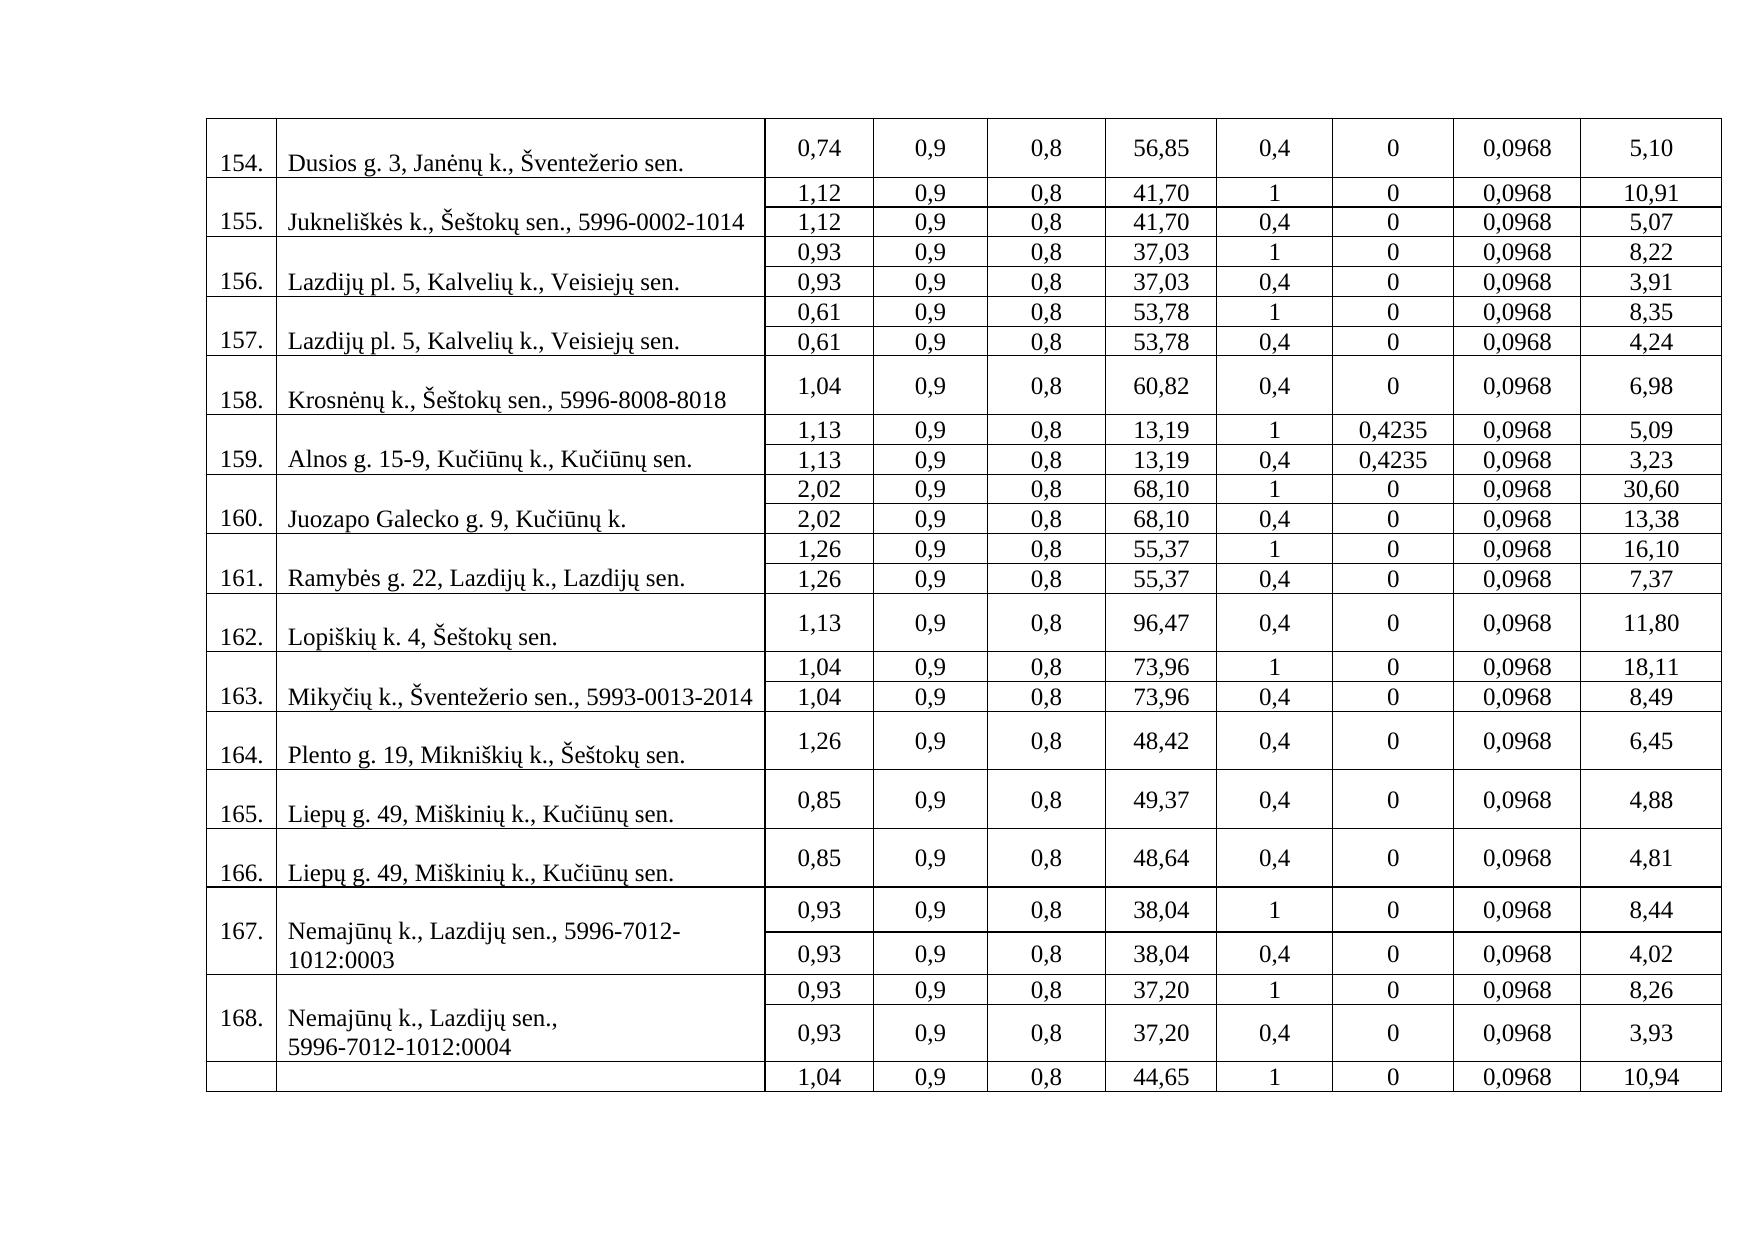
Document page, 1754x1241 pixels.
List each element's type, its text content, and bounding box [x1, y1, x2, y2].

table_cell 0,8 [988, 652, 1105, 681]
table_cell 0,8 [988, 178, 1105, 206]
table_cell 8,49 [1581, 682, 1721, 711]
table_cell 1 [1217, 237, 1332, 266]
table_cell 44,65 [1106, 1062, 1216, 1091]
table_cell 0,0968 [1454, 682, 1580, 711]
table_cell 13,19 [1106, 415, 1216, 444]
table_cell 38,04 [1106, 933, 1216, 974]
table_cell 0,0968 [1454, 119, 1580, 177]
table_cell 0,8 [988, 475, 1105, 503]
table_cell 37,20 [1106, 975, 1216, 1003]
table_cell Alnos g. 15-9, Kučiūnų k., Kučiūnų sen. [277, 415, 764, 473]
table_cell 1,26 [766, 712, 873, 769]
table_cell 0 [1333, 327, 1453, 355]
table_cell 1 [1217, 475, 1332, 503]
table_cell 1 [1217, 415, 1332, 444]
table_cell 0 [1333, 178, 1453, 206]
table_cell 0,9 [874, 119, 987, 177]
table_cell 0 [1333, 594, 1453, 651]
table_cell 7,37 [1581, 564, 1721, 593]
table_cell 0,4 [1217, 594, 1332, 651]
table_cell Nemajūnų k., Lazdijų sen., 5996-7012-1012:0003 [277, 888, 764, 974]
table_cell 0,9 [874, 445, 987, 473]
table_cell 0,9 [874, 415, 987, 444]
table_cell [207, 1062, 276, 1091]
table_cell 53,78 [1106, 327, 1216, 355]
table_cell 1,12 [766, 178, 873, 206]
table_cell 0,93 [766, 1005, 873, 1061]
table_cell 96,47 [1106, 594, 1216, 651]
table_cell 0,9 [874, 829, 987, 886]
table_cell 0,0968 [1454, 770, 1580, 828]
table_cell 0,85 [766, 829, 873, 886]
table_cell 10,91 [1581, 178, 1721, 206]
table_cell 0,8 [988, 888, 1105, 931]
table_cell 38,04 [1106, 888, 1216, 931]
table_cell Plento g. 19, Mikniškių k., Šeštokų sen. [277, 712, 764, 769]
table_cell 0 [1333, 237, 1453, 266]
table_cell 48,64 [1106, 829, 1216, 886]
table_cell 0,93 [766, 975, 873, 1003]
table_cell 37,03 [1106, 237, 1216, 266]
table_cell 0 [1333, 888, 1453, 931]
table_cell 0 [1333, 119, 1453, 177]
table_cell 165. [207, 770, 276, 828]
table_cell 2,02 [766, 504, 873, 533]
table_cell 0,9 [874, 888, 987, 931]
table_cell 5,09 [1581, 415, 1721, 444]
table_cell 0,0968 [1454, 652, 1580, 681]
table_cell 0,9 [874, 327, 987, 355]
table_cell 0,8 [988, 829, 1105, 886]
table_cell 0,4 [1217, 770, 1332, 828]
table_cell 1 [1217, 888, 1332, 931]
table_cell 0,0968 [1454, 178, 1580, 206]
table_cell 1,13 [766, 415, 873, 444]
table_cell 0,0968 [1454, 534, 1580, 563]
table_cell 0,85 [766, 770, 873, 828]
table_cell 18,11 [1581, 652, 1721, 681]
table_cell 0,9 [874, 712, 987, 769]
table_cell 49,37 [1106, 770, 1216, 828]
table_cell 0,8 [988, 297, 1105, 326]
table_cell 0 [1333, 770, 1453, 828]
table_cell 164. [207, 712, 276, 769]
table_cell 0,0968 [1454, 267, 1580, 296]
table_cell 1,04 [766, 356, 873, 414]
table_cell 0 [1333, 356, 1453, 414]
table_cell 0,4 [1217, 445, 1332, 473]
table_cell 0,0968 [1454, 975, 1580, 1003]
table_cell 0,8 [988, 445, 1105, 473]
table_cell 0 [1333, 534, 1453, 563]
table_cell 0,0968 [1454, 564, 1580, 593]
table_cell 0 [1333, 564, 1453, 593]
table_cell Dusios g. 3, Janėnų k., Šventežerio sen. [277, 119, 764, 177]
table_cell 1 [1217, 975, 1332, 1003]
table_cell 73,96 [1106, 652, 1216, 681]
table_cell 68,10 [1106, 504, 1216, 533]
table_cell 4,24 [1581, 327, 1721, 355]
table_cell 1,26 [766, 564, 873, 593]
table_cell 0,8 [988, 327, 1105, 355]
table_cell 0,0968 [1454, 1005, 1580, 1061]
table_cell 0 [1333, 297, 1453, 326]
table_cell 157. [207, 297, 276, 355]
table_cell 0,0968 [1454, 297, 1580, 326]
table_cell 0,0968 [1454, 445, 1580, 473]
table_cell 0,61 [766, 297, 873, 326]
table_cell 162. [207, 594, 276, 651]
table_cell 0 [1333, 652, 1453, 681]
table_cell 68,10 [1106, 475, 1216, 503]
table_cell 0 [1333, 267, 1453, 296]
table_cell 1,26 [766, 534, 873, 563]
table_cell 0,8 [988, 356, 1105, 414]
table_cell 0,9 [874, 652, 987, 681]
table_cell 10,94 [1581, 1062, 1721, 1091]
table_cell 0,8 [988, 682, 1105, 711]
table_cell 0,0968 [1454, 933, 1580, 974]
table_cell 1,12 [766, 208, 873, 236]
table_cell 0,9 [874, 356, 987, 414]
table_cell 3,93 [1581, 1005, 1721, 1061]
table_cell Lazdijų pl. 5, Kalvelių k., Veisiejų sen. [277, 237, 764, 296]
table_cell 0,8 [988, 712, 1105, 769]
table_cell 0 [1333, 1005, 1453, 1061]
table_cell 168. [207, 975, 276, 1061]
table_cell 1,04 [766, 652, 873, 681]
table_cell 0,0968 [1454, 327, 1580, 355]
table_cell 0,9 [874, 208, 987, 236]
table_cell 0 [1333, 975, 1453, 1003]
table_cell 0,4 [1217, 208, 1332, 236]
table_cell 1 [1217, 178, 1332, 206]
table_cell 0,74 [766, 119, 873, 177]
table_cell 0,0968 [1454, 356, 1580, 414]
table_cell 0,0968 [1454, 829, 1580, 886]
table_cell 0 [1333, 475, 1453, 503]
table_cell 0,9 [874, 504, 987, 533]
table_cell 0,9 [874, 770, 987, 828]
table_cell 16,10 [1581, 534, 1721, 563]
table_cell 0,0968 [1454, 208, 1580, 236]
table_cell 0,9 [874, 178, 987, 206]
table_cell Mikyčių k., Šventežerio sen., 5993-0013-2014 [277, 652, 764, 711]
table_cell 8,26 [1581, 975, 1721, 1003]
table_cell 0,8 [988, 770, 1105, 828]
table_cell 8,35 [1581, 297, 1721, 326]
table_cell 156. [207, 237, 276, 296]
table_cell 30,60 [1581, 475, 1721, 503]
table_cell 1,04 [766, 1062, 873, 1091]
table_cell 53,78 [1106, 297, 1216, 326]
table_cell 0,8 [988, 415, 1105, 444]
table_cell 158. [207, 356, 276, 414]
table_cell 0,8 [988, 534, 1105, 563]
table_cell 0,93 [766, 237, 873, 266]
table_cell 0,8 [988, 594, 1105, 651]
table_cell 60,82 [1106, 356, 1216, 414]
table_cell 1,04 [766, 682, 873, 711]
table_cell 0,8 [988, 267, 1105, 296]
table_cell 0,9 [874, 933, 987, 974]
table_cell 160. [207, 475, 276, 533]
table_cell 0,4 [1217, 356, 1332, 414]
table_cell 6,45 [1581, 712, 1721, 769]
table_cell 55,37 [1106, 534, 1216, 563]
table_cell 4,81 [1581, 829, 1721, 886]
table_cell 0,9 [874, 534, 987, 563]
table_cell 0,9 [874, 297, 987, 326]
table_cell Krosnėnų k., Šeštokų sen., 5996-8008-8018 [277, 356, 764, 414]
table_cell 0,4235 [1333, 445, 1453, 473]
table_cell 0,0968 [1454, 504, 1580, 533]
table_cell 8,22 [1581, 237, 1721, 266]
table_cell 0,4 [1217, 119, 1332, 177]
table_cell 0,9 [874, 975, 987, 1003]
table_cell 0,9 [874, 237, 987, 266]
table_cell 155. [207, 178, 276, 236]
table_cell 0,0968 [1454, 1062, 1580, 1091]
table_cell 163. [207, 652, 276, 711]
table_cell 0,0968 [1454, 594, 1580, 651]
table_cell 0,9 [874, 1062, 987, 1091]
table_cell Nemajūnų k., Lazdijų sen., 5996-7012-1012:0004 [277, 975, 764, 1061]
table_cell 0,8 [988, 933, 1105, 974]
table_cell 1 [1217, 1062, 1332, 1091]
table_cell 159. [207, 415, 276, 473]
table_cell 0,0968 [1454, 712, 1580, 769]
table_cell 161. [207, 534, 276, 593]
table_cell 0,4 [1217, 933, 1332, 974]
table_cell 0,9 [874, 564, 987, 593]
table_cell 0,8 [988, 564, 1105, 593]
table_cell 0,8 [988, 504, 1105, 533]
table_cell 55,37 [1106, 564, 1216, 593]
table_cell 0 [1333, 504, 1453, 533]
table_cell 0,4235 [1333, 415, 1453, 444]
table_cell Lazdijų pl. 5, Kalvelių k., Veisiejų sen. [277, 297, 764, 355]
table_cell 0,9 [874, 475, 987, 503]
table_cell 1,13 [766, 445, 873, 473]
table_cell 166. [207, 829, 276, 886]
table_cell Liepų g. 49, Miškinių k., Kučiūnų sen. [277, 829, 764, 886]
table_cell 167. [207, 888, 276, 974]
table_cell 0 [1333, 712, 1453, 769]
table_cell 0 [1333, 1062, 1453, 1091]
table_cell 0,93 [766, 933, 873, 974]
table_cell 5,07 [1581, 208, 1721, 236]
table_cell 6,98 [1581, 356, 1721, 414]
table_cell 0,0968 [1454, 415, 1580, 444]
table_cell 37,20 [1106, 1005, 1216, 1061]
table_cell 0,8 [988, 119, 1105, 177]
table_cell 0,9 [874, 267, 987, 296]
table_cell 1,13 [766, 594, 873, 651]
table_cell 0,4 [1217, 829, 1332, 886]
table_cell 2,02 [766, 475, 873, 503]
table_cell Liepų g. 49, Miškinių k., Kučiūnų sen. [277, 770, 764, 828]
table_cell 73,96 [1106, 682, 1216, 711]
table_cell 41,70 [1106, 178, 1216, 206]
table_cell 0 [1333, 208, 1453, 236]
table_cell 0 [1333, 829, 1453, 886]
table_cell 0,0968 [1454, 888, 1580, 931]
table_cell Lopiškių k. 4, Šeštokų sen. [277, 594, 764, 651]
table_cell 0,4 [1217, 327, 1332, 355]
table_cell 3,91 [1581, 267, 1721, 296]
table_cell 0,4 [1217, 712, 1332, 769]
table_cell 4,88 [1581, 770, 1721, 828]
table_cell 56,85 [1106, 119, 1216, 177]
table_cell 1 [1217, 534, 1332, 563]
table_cell 37,03 [1106, 267, 1216, 296]
table_cell 0,4 [1217, 1005, 1332, 1061]
table_cell 0,9 [874, 1005, 987, 1061]
table_cell 0 [1333, 682, 1453, 711]
table_cell 0,0968 [1454, 237, 1580, 266]
table_cell 0,61 [766, 327, 873, 355]
table_cell 0,93 [766, 267, 873, 296]
table_cell Juozapo Galecko g. 9, Kučiūnų k. [277, 475, 764, 533]
table_cell 0,0968 [1454, 475, 1580, 503]
table_cell [277, 1062, 764, 1091]
table_cell 0,9 [874, 682, 987, 711]
table_cell 0,93 [766, 888, 873, 931]
table_cell 4,02 [1581, 933, 1721, 974]
table_cell Jukneliškės k., Šeštokų sen., 5996-0002-1014 [277, 178, 764, 236]
table_cell 0,8 [988, 1005, 1105, 1061]
table_cell 3,23 [1581, 445, 1721, 473]
table_cell 13,19 [1106, 445, 1216, 473]
table_cell 8,44 [1581, 888, 1721, 931]
table_cell 5,10 [1581, 119, 1721, 177]
table_cell 0,9 [874, 594, 987, 651]
table_cell 0 [1333, 933, 1453, 974]
table_cell 1 [1217, 297, 1332, 326]
table_cell 1 [1217, 652, 1332, 681]
table_cell 0,8 [988, 1062, 1105, 1091]
table_cell 11,80 [1581, 594, 1721, 651]
table_cell 0,8 [988, 208, 1105, 236]
table_cell 0,4 [1217, 564, 1332, 593]
table_cell 0,4 [1217, 267, 1332, 296]
table_cell Ramybės g. 22, Lazdijų k., Lazdijų sen. [277, 534, 764, 593]
table_cell 154. [207, 119, 276, 177]
table_cell 0,4 [1217, 504, 1332, 533]
table_cell 41,70 [1106, 208, 1216, 236]
table_cell 0,4 [1217, 682, 1332, 711]
table_cell 48,42 [1106, 712, 1216, 769]
table_cell 0,8 [988, 975, 1105, 1003]
table_cell 0,8 [988, 237, 1105, 266]
table_cell 13,38 [1581, 504, 1721, 533]
